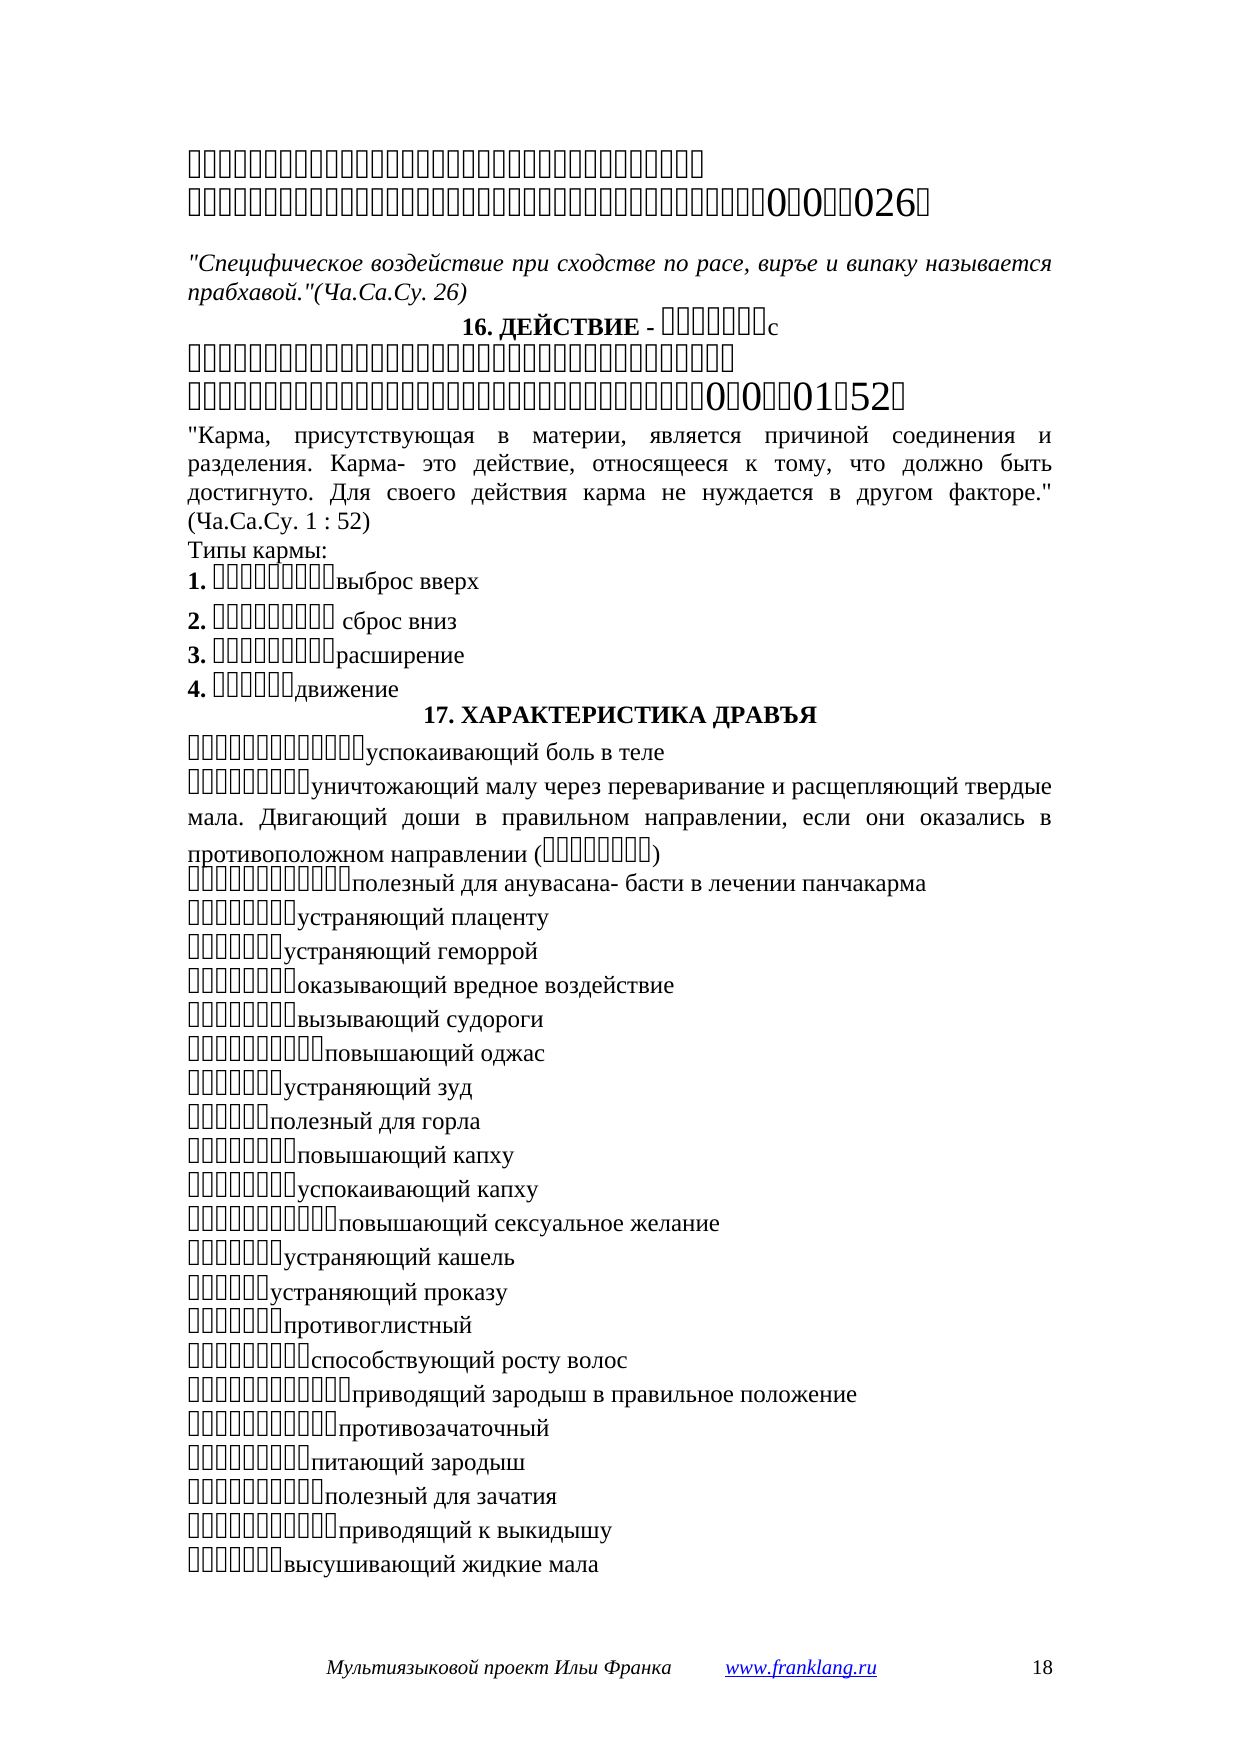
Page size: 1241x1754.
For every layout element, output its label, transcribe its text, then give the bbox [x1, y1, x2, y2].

text полезный для анувасана- басти в лечении панчакарма [187, 859, 1053, 893]
text Типы кармы: [187, 535, 1053, 563]
text повышающий оджас [187, 1030, 1053, 1064]
text 2.  сброс вниз [187, 598, 1053, 632]
text вызывающий судороги [187, 996, 1053, 1030]
text устраняющий проказу [187, 1268, 1053, 1302]
text "Специфическое воздействие при сходстве по расе, виръе и випаку называется прабхавой."(Ча.Са.Су. 26) [187, 248, 1053, 306]
text высушивающий жидкие мала [187, 1541, 1053, 1575]
text 16. ДЕЙСТВИЕ - c [187, 306, 1053, 344]
text повышающий капху [187, 1132, 1053, 1166]
text противоглистный [187, 1302, 1053, 1336]
text способствующий росту волос [187, 1336, 1053, 1370]
text приводящий к выкидышу [187, 1507, 1053, 1541]
text  [187, 382, 1053, 420]
text устраняющий геморрой [187, 928, 1053, 962]
text 1. выброс вверх [187, 563, 1053, 598]
text 3. расширение [187, 632, 1053, 666]
text успокаивающий капху [187, 1166, 1053, 1200]
text уничтожающий малу через переваривание и расщепляющий твердые мала. Двигающий доши в правильном направлении, если они оказались в противоположном направлении () [187, 763, 1053, 859]
text противозачаточный [187, 1404, 1053, 1438]
text 17. ХАРАКТЕРИСТИКА ДРАВЪЯ [187, 700, 1053, 728]
text  [187, 188, 1053, 226]
text устраняющий зуд [187, 1064, 1053, 1098]
text приводящий зародыш в правильное положение [187, 1370, 1053, 1404]
text полезный для горла [187, 1098, 1053, 1132]
text устраняющий плаценту [187, 893, 1053, 928]
text питающий зародыш [187, 1438, 1053, 1473]
text 4. движение [187, 666, 1053, 700]
text оказывающий вредное воздействие [187, 962, 1053, 996]
text устраняющий кашель [187, 1234, 1053, 1268]
text  [187, 150, 1053, 188]
text "Карма, присутствующая в материи, является причиной соединения и разделения. Карма- это действие, относящееся к тому, что должно быть достигнуто. Для своего действия карма не нуждается в другом факторе." (Ча.Са.Су. 1 : 52) [187, 420, 1053, 535]
text успокаивающий боль в теле [187, 728, 1053, 763]
text полезный для зачатия [187, 1473, 1053, 1507]
text  [187, 344, 1053, 382]
text повышающий сексуальное желание [187, 1200, 1053, 1234]
